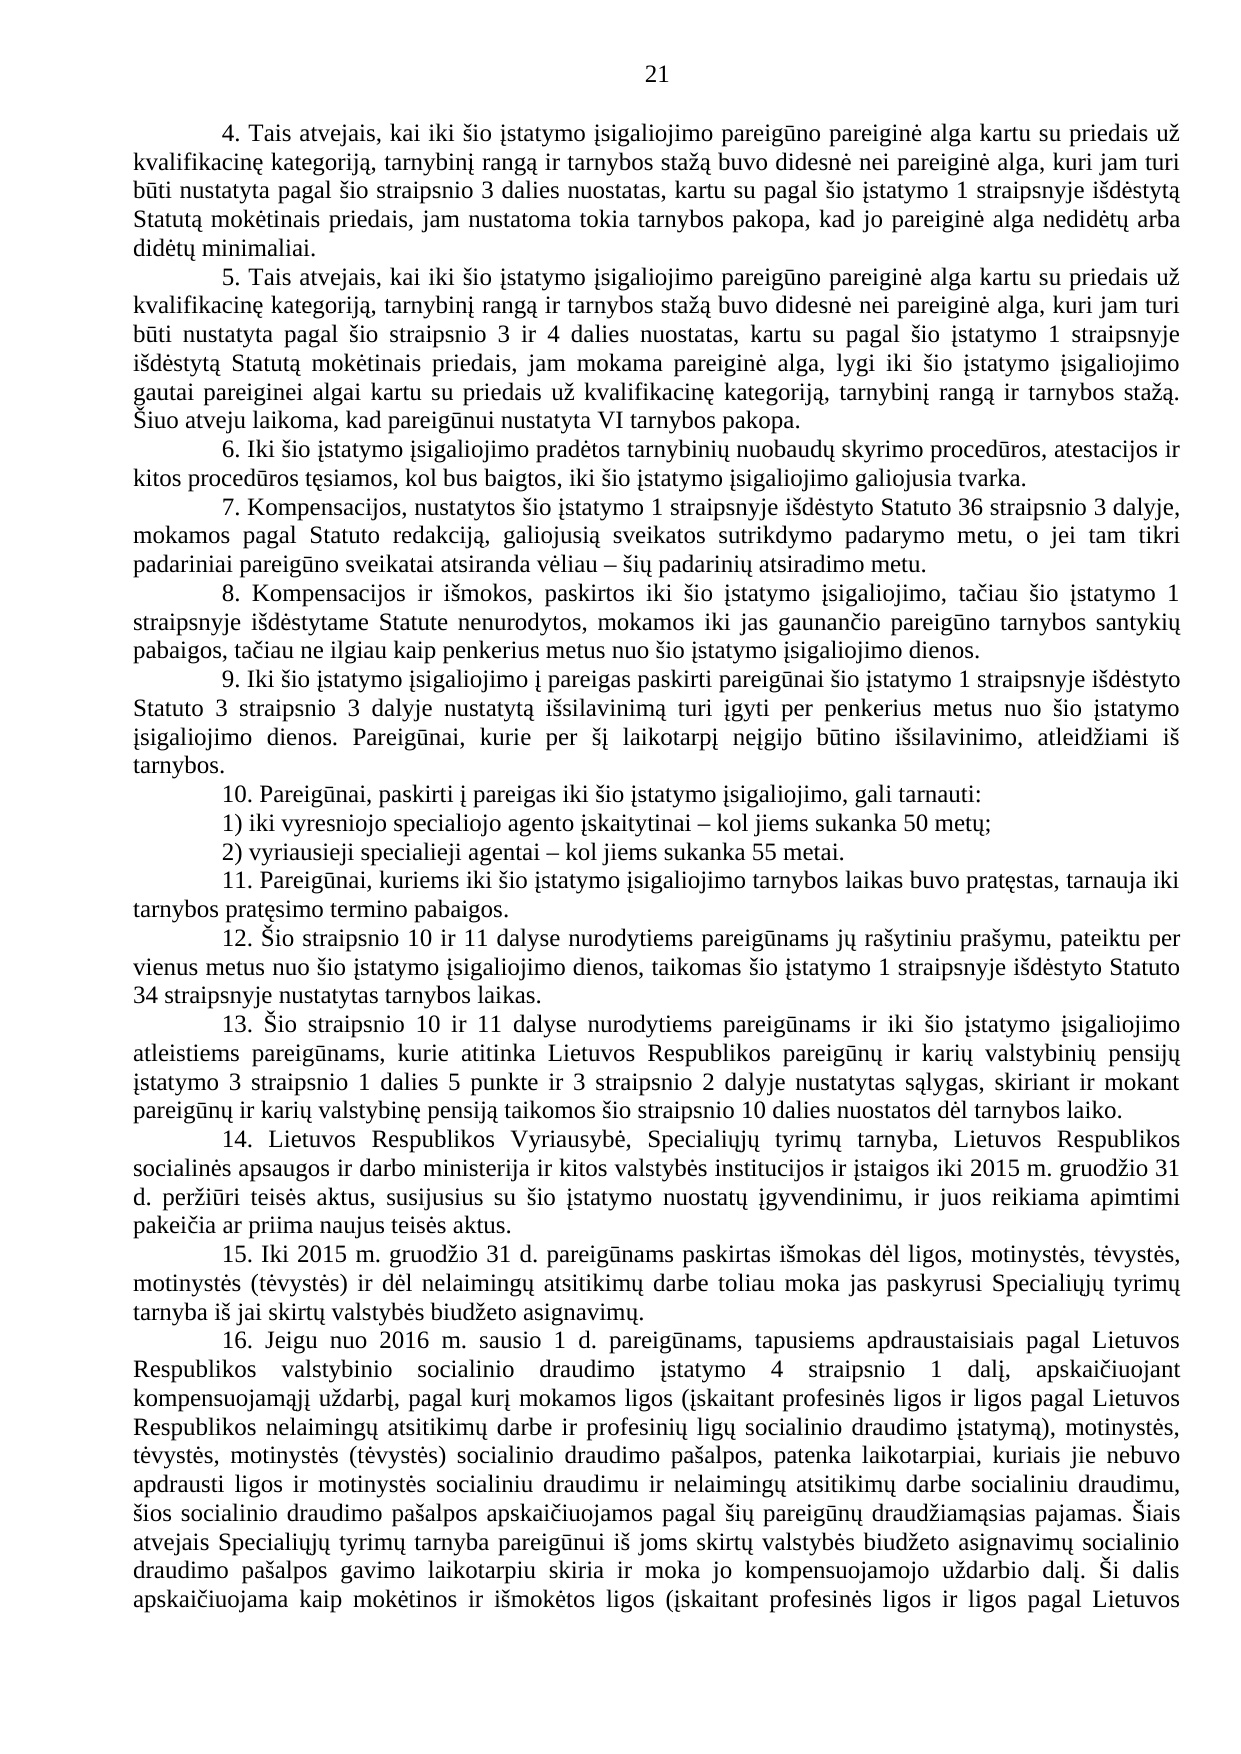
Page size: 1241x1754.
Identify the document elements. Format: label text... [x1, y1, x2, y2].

text 7. Kompensacijos, nustatytos šio įstatymo 1 straipsnyje išdėstyto Statuto 36 straipsnio 3 dalyje, mokamos pagal Statuto redakciją, galiojusią sveikatos sutrikdymo padarymo metu, o jei tam tikri padariniai pareigūno sveikatai atsiranda vėliau – šių padarinių atsiradimo metu. [133, 492, 1181, 578]
text 12. Šio straipsnio 10 ir 11 dalyse nurodytiems pareigūnams jų rašytiniu prašymu, pateiktu per vienus metus nuo šio įstatymo įsigaliojimo dienos, taikomas šio įstatymo 1 straipsnyje išdėstyto Statuto 34 straipsnyje nustatytas tarnybos laikas. [133, 923, 1181, 1009]
text 16. Jeigu nuo 2016 m. sausio 1 d. pareigūnams, tapusiems apdraustaisiais pagal Lietuvos Respublikos valstybinio socialinio draudimo įstatymo 4 straipsnio 1 dalį, apskaičiuojant kompensuojamąjį uždarbį, pagal kurį mokamos ligos (įskaitant profesinės ligos ir ligos pagal Lietuvos Respublikos nelaimingų atsitikimų darbe ir profesinių ligų socialinio draudimo įstatymą), motinystės, tėvystės, motinystės (tėvystės) socialinio draudimo pašalpos, patenka laikotarpiai, kuriais jie nebuvo apdrausti ligos ir motinystės socialiniu draudimu ir nelaimingų atsitikimų darbe socialiniu draudimu, šios socialinio draudimo pašalpos apskaičiuojamos pagal šių pareigūnų draudžiamąsias pajamas. Šiais atvejais Specialiųjų tyrimų tarnyba pareigūnui iš joms skirtų valstybės biudžeto asignavimų socialinio draudimo pašalpos gavimo laikotarpiu skiria ir moka jo kompensuojamojo uždarbio dalį. Ši dalis apskaičiuojama kaip mokėtinos ir išmokėtos ligos (įskaitant profesinės ligos ir ligos pagal Lietuvos [133, 1326, 1181, 1613]
text 8. Kompensacijos ir išmokos, paskirtos iki šio įstatymo įsigaliojimo, tačiau šio įstatymo 1 straipsnyje išdėstytame Statute nenurodytos, mokamos iki jas gaunančio pareigūno tarnybos santykių pabaigos, tačiau ne ilgiau kaip penkerius metus nuo šio įstatymo įsigaliojimo dienos. [133, 578, 1181, 664]
text 13. Šio straipsnio 10 ir 11 dalyse nurodytiems pareigūnams ir iki šio įstatymo įsigaliojimo atleistiems pareigūnams, kurie atitinka Lietuvos Respublikos pareigūnų ir karių valstybinių pensijų įstatymo 3 straipsnio 1 dalies 5 punkte ir 3 straipsnio 2 dalyje nustatytas sąlygas, skiriant ir mokant pareigūnų ir karių valstybinę pensiją taikomos šio straipsnio 10 dalies nuostatos dėl tarnybos laiko. [133, 1009, 1181, 1124]
text 1) iki vyresniojo specialiojo agento įskaitytinai – kol jiems sukanka 50 metų; [133, 808, 1181, 837]
text 4. Tais atvejais, kai iki šio įstatymo įsigaliojimo pareigūno pareiginė alga kartu su priedais už kvalifikacinę kategoriją, tarnybinį rangą ir tarnybos stažą buvo didesnė nei pareiginė alga, kuri jam turi būti nustatyta pagal šio straipsnio 3 dalies nuostatas, kartu su pagal šio įstatymo 1 straipsnyje išdėstytą Statutą mokėtinais priedais, jam nustatoma tokia tarnybos pakopa, kad jo pareiginė alga nedidėtų arba didėtų minimaliai. [133, 118, 1181, 262]
text 11. Pareigūnai, kuriems iki šio įstatymo įsigaliojimo tarnybos laikas buvo pratęstas, tarnauja iki tarnybos pratęsimo termino pabaigos. [133, 866, 1181, 923]
text 14. Lietuvos Respublikos Vyriausybė, Specialiųjų tyrimų tarnyba, Lietuvos Respublikos socialinės apsaugos ir darbo ministerija ir kitos valstybės institucijos ir įstaigos iki 2015 m. gruodžio 31 d. peržiūri teisės aktus, susijusius su šio įstatymo nuostatų įgyvendinimu, ir juos reikiama apimtimi pakeičia ar priima naujus teisės aktus. [133, 1124, 1181, 1239]
text 10. Pareigūnai, paskirti į pareigas iki šio įstatymo įsigaliojimo, gali tarnauti: [133, 779, 1181, 808]
text 6. Iki šio įstatymo įsigaliojimo pradėtos tarnybinių nuobaudų skyrimo procedūros, atestacijos ir kitos procedūros tęsiamos, kol bus baigtos, iki šio įstatymo įsigaliojimo galiojusia tvarka. [133, 434, 1181, 492]
text 9. Iki šio įstatymo įsigaliojimo į pareigas paskirti pareigūnai šio įstatymo 1 straipsnyje išdėstyto Statuto 3 straipsnio 3 dalyje nustatytą išsilavinimą turi įgyti per penkerius metus nuo šio įstatymo įsigaliojimo dienos. Pareigūnai, kurie per šį laikotarpį neįgijo būtino išsilavinimo, atleidžiami iš tarnybos. [133, 664, 1181, 779]
text 2) vyriausieji specialieji agentai – kol jiems sukanka 55 metai. [133, 837, 1181, 866]
text 15. Iki 2015 m. gruodžio 31 d. pareigūnams paskirtas išmokas dėl ligos, motinystės, tėvystės, motinystės (tėvystės) ir dėl nelaimingų atsitikimų darbe toliau moka jas paskyrusi Specialiųjų tyrimų tarnyba iš jai skirtų valstybės biudžeto asignavimų. [133, 1239, 1181, 1326]
text 5. Tais atvejais, kai iki šio įstatymo įsigaliojimo pareigūno pareiginė alga kartu su priedais už kvalifikacinę kategoriją, tarnybinį rangą ir tarnybos stažą buvo didesnė nei pareiginė alga, kuri jam turi būti nustatyta pagal šio straipsnio 3 ir 4 dalies nuostatas, kartu su pagal šio įstatymo 1 straipsnyje išdėstytą Statutą mokėtinais priedais, jam mokama pareiginė alga, lygi iki šio įstatymo įsigaliojimo gautai pareiginei algai kartu su priedais už kvalifikacinę kategoriją, tarnybinį rangą ir tarnybos stažą. Šiuo atveju laikoma, kad pareigūnui nustatyta VI tarnybos pakopa. [133, 262, 1181, 434]
